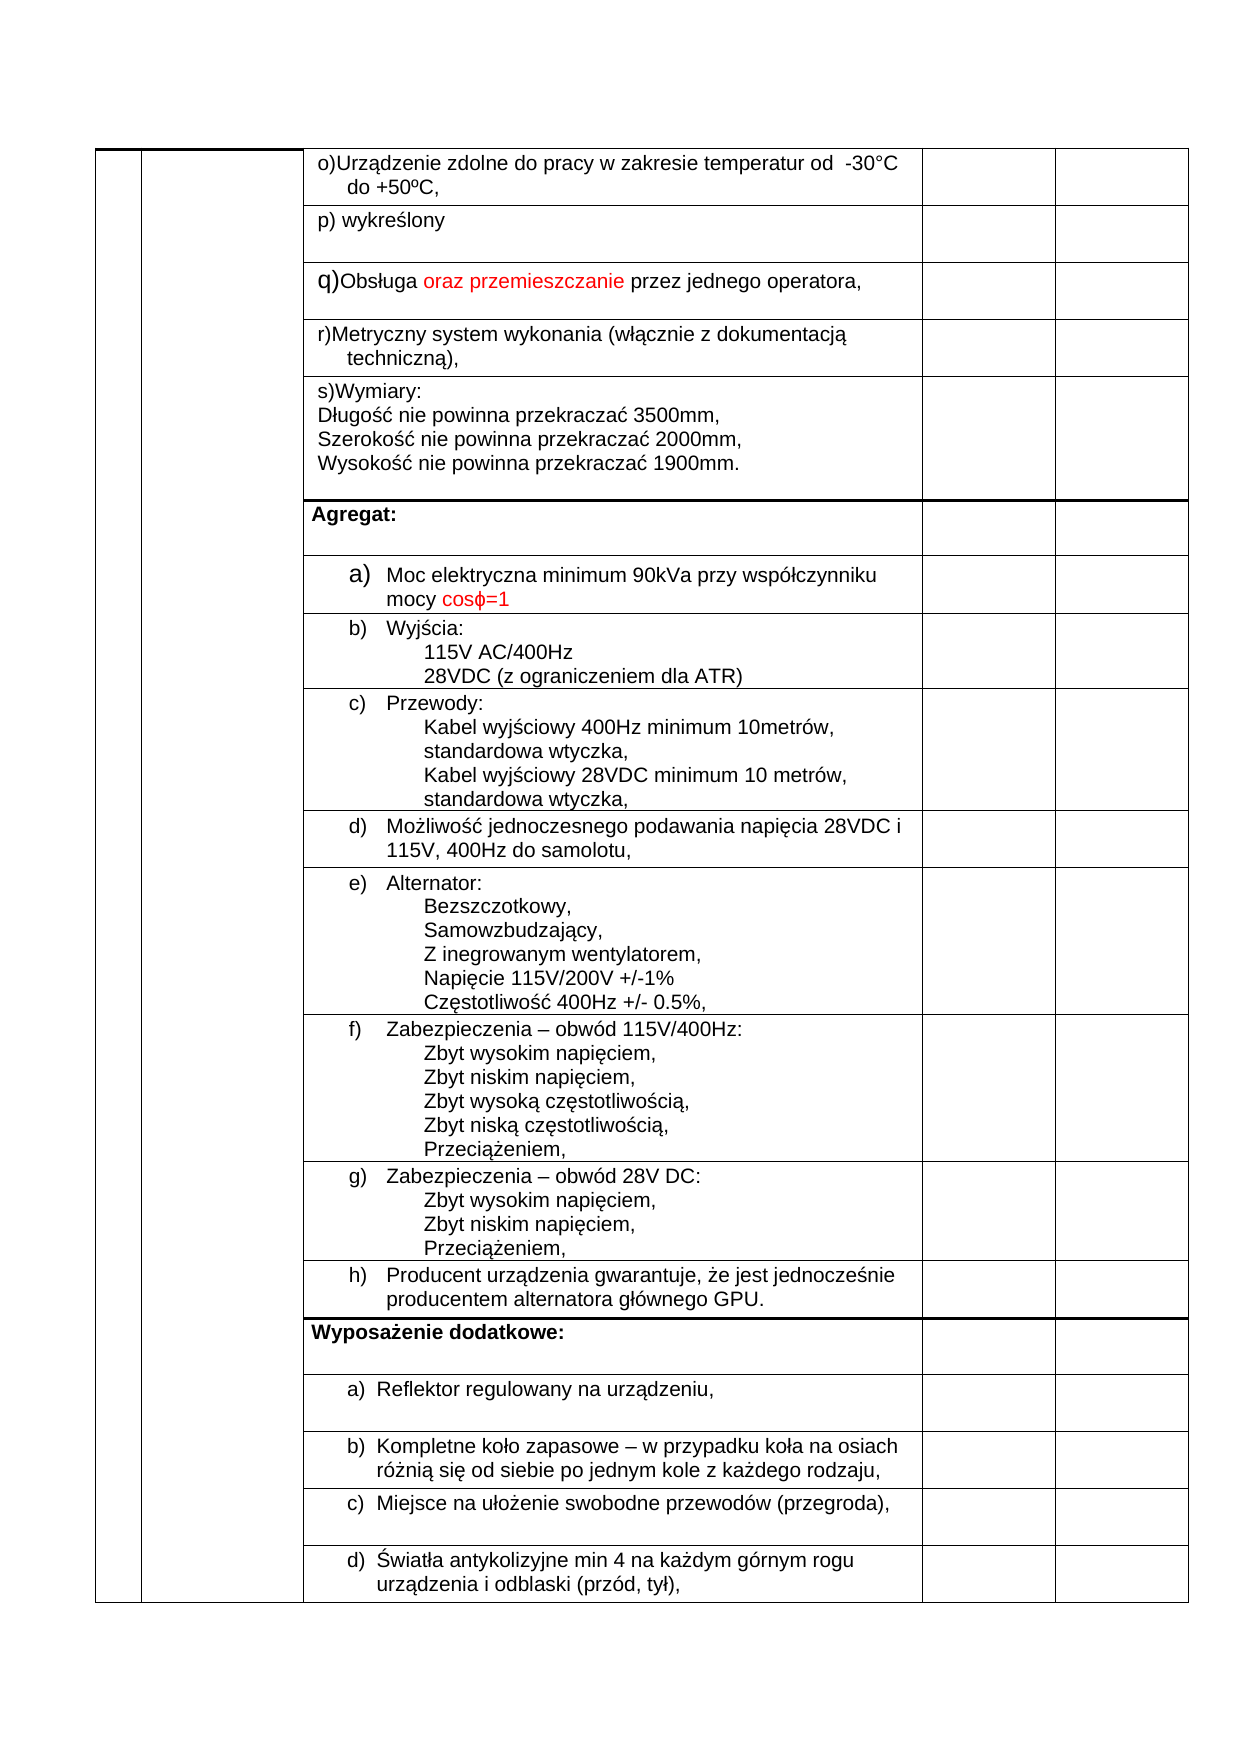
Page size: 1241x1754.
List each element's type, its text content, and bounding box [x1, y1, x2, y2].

table_cell [1056, 1432, 1188, 1488]
table_cell [923, 377, 1055, 498]
table_cell Reflektor regulowany na urządzeniu, [304, 1375, 922, 1431]
table_cell Wyposażenie dodatkowe: [304, 1320, 922, 1374]
table_cell Producent urządzenia gwarantuje, że jest jednocześnie producentem alternatora głównego GPU. [304, 1261, 922, 1317]
table_cell [923, 1375, 1055, 1431]
table_cell [923, 868, 1055, 1014]
table_cell [1056, 1162, 1188, 1260]
table_cell [923, 614, 1055, 687]
table_cell [923, 1489, 1055, 1545]
table_cell [923, 263, 1055, 318]
table_cell [1056, 556, 1188, 612]
table_cell [96, 151, 141, 1602]
table_cell [1056, 320, 1188, 376]
table_cell [1056, 149, 1188, 204]
table_cell [923, 1261, 1055, 1317]
table_cell Wyjścia: 115V AC/400Hz 28VDC (z ograniczeniem dla ATR) [304, 614, 922, 687]
table_cell [1056, 868, 1188, 1014]
table_cell [1056, 811, 1188, 867]
table_cell Urządzenie zdolne do pracy w zakresie temperatur od -30°C do +50ºC, [304, 149, 922, 204]
table_cell [923, 811, 1055, 867]
table_cell Alternator: Bezszczotkowy, Samowzbudzający, Z inegrowanym wentylatorem, Napięcie 115V/200V +/-1% Częstotliwość 400Hz +/- 0.5%, [304, 868, 922, 1014]
table_cell [923, 1432, 1055, 1488]
table_cell [1056, 377, 1188, 498]
table_cell [1056, 689, 1188, 810]
table_cell [1056, 1261, 1188, 1317]
table_cell [923, 320, 1055, 376]
table_cell [1056, 614, 1188, 687]
table_cell Kompletne koło zapasowe – w przypadku koła na osiach różnią się od siebie po jednym kole z każdego rodzaju, [304, 1432, 922, 1488]
table_cell Zabezpieczenia – obwód 115V/400Hz: Zbyt wysokim napięciem, Zbyt niskim napięciem, Zbyt wysoką częstotliwością, Zbyt niską częstotliwością, Przeciążeniem, [304, 1015, 922, 1161]
table_cell Wymiary: Długość nie powinna przekraczać 3500mm, Szerokość nie powinna przekraczać 2000mm, Wysokość nie powinna przekraczać 1900mm. [304, 377, 922, 498]
table_cell [1056, 206, 1188, 262]
table_cell Przewody: Kabel wyjściowy 400Hz minimum 10metrów, standardowa wtyczka, Kabel wyjściowy 28VDC minimum 10 metrów, standardowa wtyczka, [304, 689, 922, 810]
table_cell [923, 556, 1055, 612]
table_cell Możliwość jednoczesnego podawania napięcia 28VDC i 115V, 400Hz do samolotu, [304, 811, 922, 867]
table_cell [923, 1162, 1055, 1260]
table_cell [1056, 1375, 1188, 1431]
table_cell [923, 689, 1055, 810]
table_cell Zabezpieczenia – obwód 28V DC: Zbyt wysokim napięciem, Zbyt niskim napięciem, Przeciążeniem, [304, 1162, 922, 1260]
table_cell [923, 1320, 1055, 1374]
table_cell [923, 206, 1055, 262]
table_cell Metryczny system wykonania (włącznie z dokumentacją techniczną), [304, 320, 922, 376]
table_cell [923, 1015, 1055, 1161]
table_cell Światła antykolizyjne min 4 na każdym górnym rogu urządzenia i odblaski (przód, tył), [304, 1546, 922, 1602]
table_cell [923, 149, 1055, 204]
table_cell [1056, 1546, 1188, 1602]
table_cell Agregat: [304, 502, 922, 555]
table_cell [923, 1546, 1055, 1602]
table_cell [142, 151, 303, 1602]
table_cell [1056, 1320, 1188, 1374]
table_cell Miejsce na ułożenie swobodne przewodów (przegroda), [304, 1489, 922, 1545]
table_cell wykreślony [304, 206, 922, 262]
table_cell [1056, 1489, 1188, 1545]
table_cell [1056, 263, 1188, 318]
table_cell Moc elektryczna minimum 90kVa przy współczynniku mocy cosɸ=1 [304, 556, 922, 612]
table_cell Obsługa oraz przemieszczanie przez jednego operatora, [304, 263, 922, 318]
table_cell [1056, 502, 1188, 555]
table_cell [923, 502, 1055, 555]
table_cell [1056, 1015, 1188, 1161]
